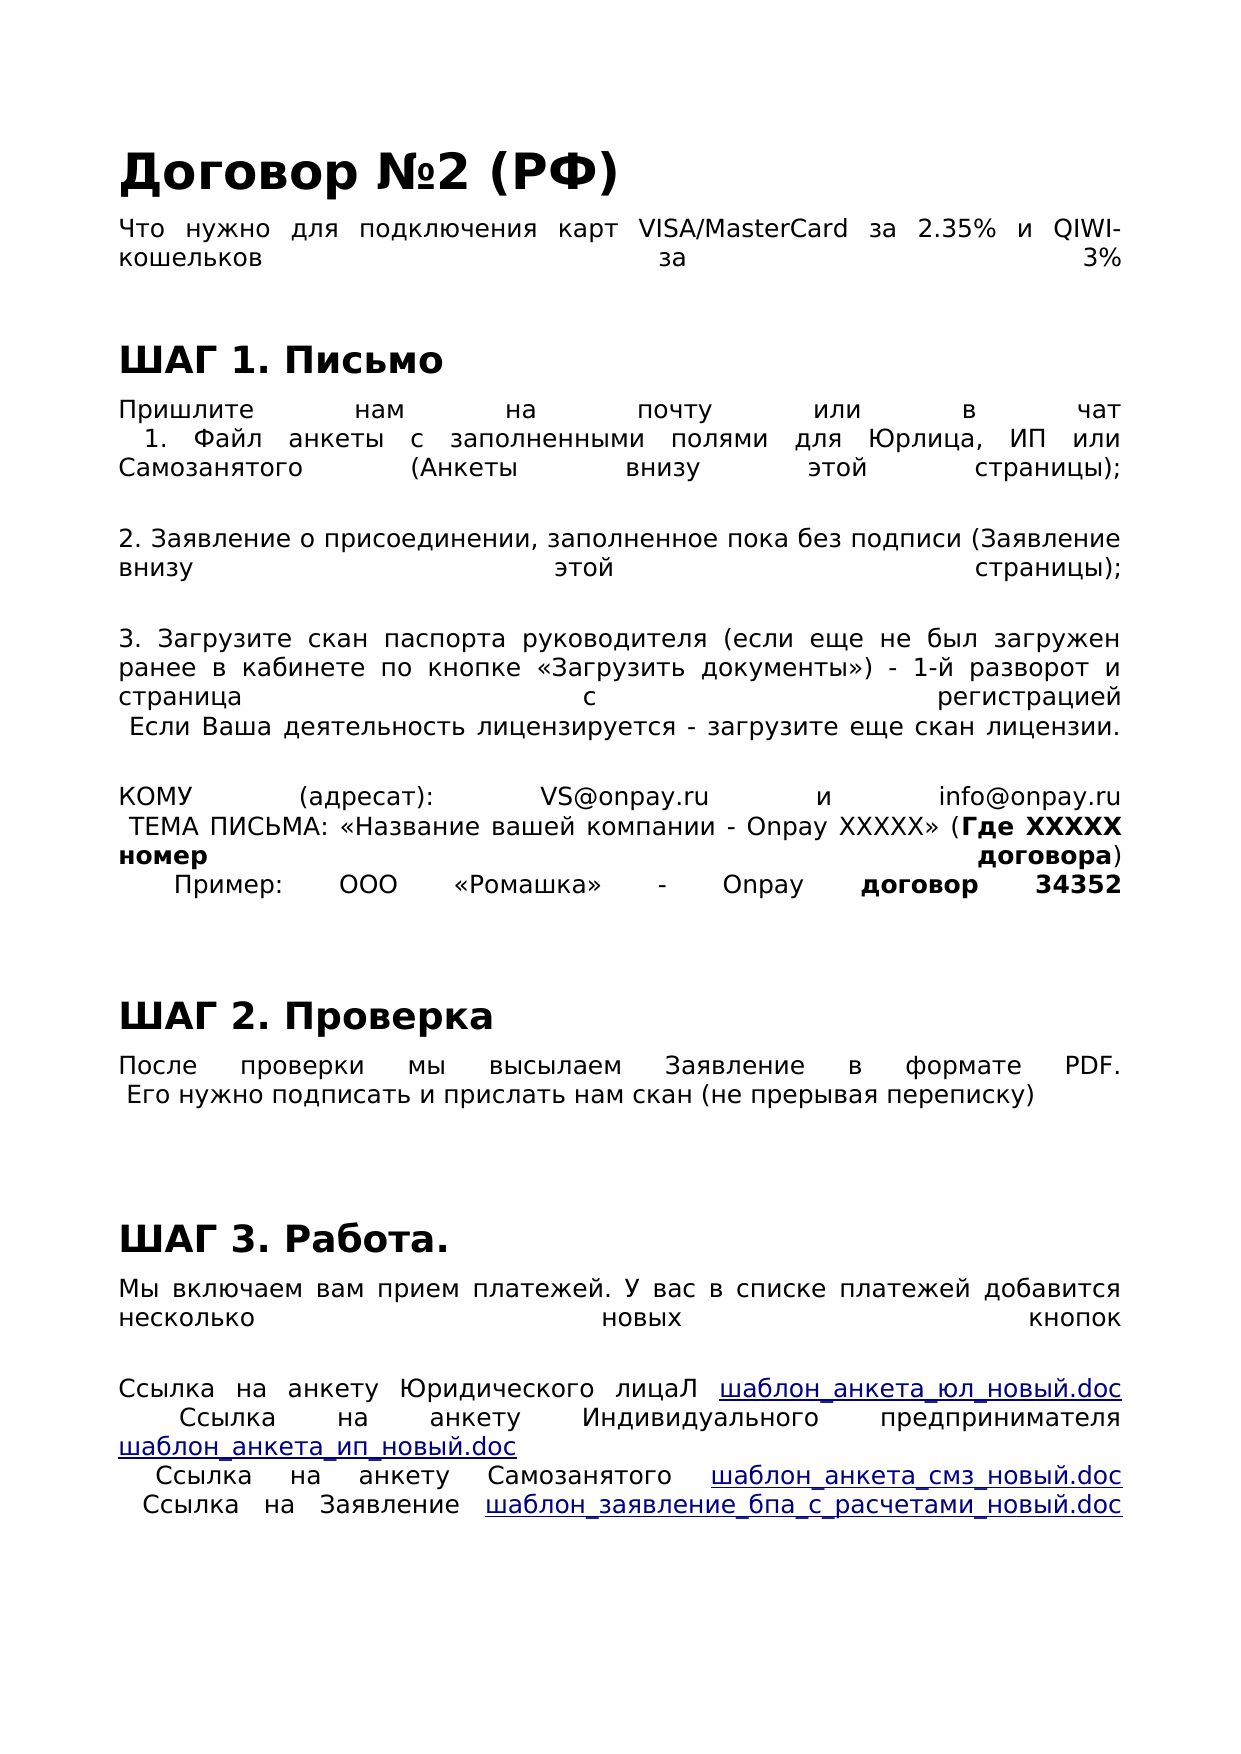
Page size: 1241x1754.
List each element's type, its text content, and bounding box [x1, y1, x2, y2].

subtitle ШАГ 2. Проверка [118, 995, 1122, 1039]
text КОМУ (адресат): VS@onpay.ru и info@onpay.ru ТЕМА ПИСЬМА: «Название вашей компании - Onpay XXXXX» (Где ХХХХХ номер договора) Пример: ООО «Ромашка» - Оnpay договор 34352 [118, 782, 1122, 957]
text Мы включаем вам прием платежей. У вас в списке платежей добавится несколько новых кнопок [118, 1274, 1122, 1361]
text Что нужно для подключения карт VISA/MasterCard за 2.35% и QIWI-кошельков за 3% [118, 214, 1122, 301]
text Ссылка на анкету Юридического лицаЛ шаблон_анкета_юл_новый.doc Ссылка на анкету Индивидуального предпринимателя шаблон_анкета_ип_новый.doc Ссылка на анкету Самозанятого шаблон_анкета_смз_новый.doc Ссылка на Заявление шаблон_заявление_бпа_с_расчетами_новый.doc [118, 1374, 1122, 1549]
subtitle ШАГ 1. Письмо [118, 339, 1122, 382]
subtitle Договор №2 (РФ) [118, 143, 1122, 201]
text Пришлите нам на почту или в чат 1. Файл анкеты с заполненными полями для Юрлица, ИП или Самозанятого (Анкеты внизу этой страницы); [118, 395, 1122, 512]
text 3. Загрузите скан паспорта руководителя (если еще не был загружен ранее в кабинете по кнопке «Загрузить документы») - 1-й разворот и страница с регистрацией Если Ваша деятельность лицензируется - загрузите еще скан лицензии. [118, 624, 1122, 770]
subtitle ШАГ 3. Работа. [118, 1218, 1122, 1261]
text После проверки мы высылаем Заявление в формате PDF. Его нужно подписать и прислать нам скан (не прерывая переписку) [118, 1051, 1122, 1109]
text 2. Заявление о присоединении, заполненное пока без подписи (Заявление внизу этой страницы); [118, 524, 1122, 612]
